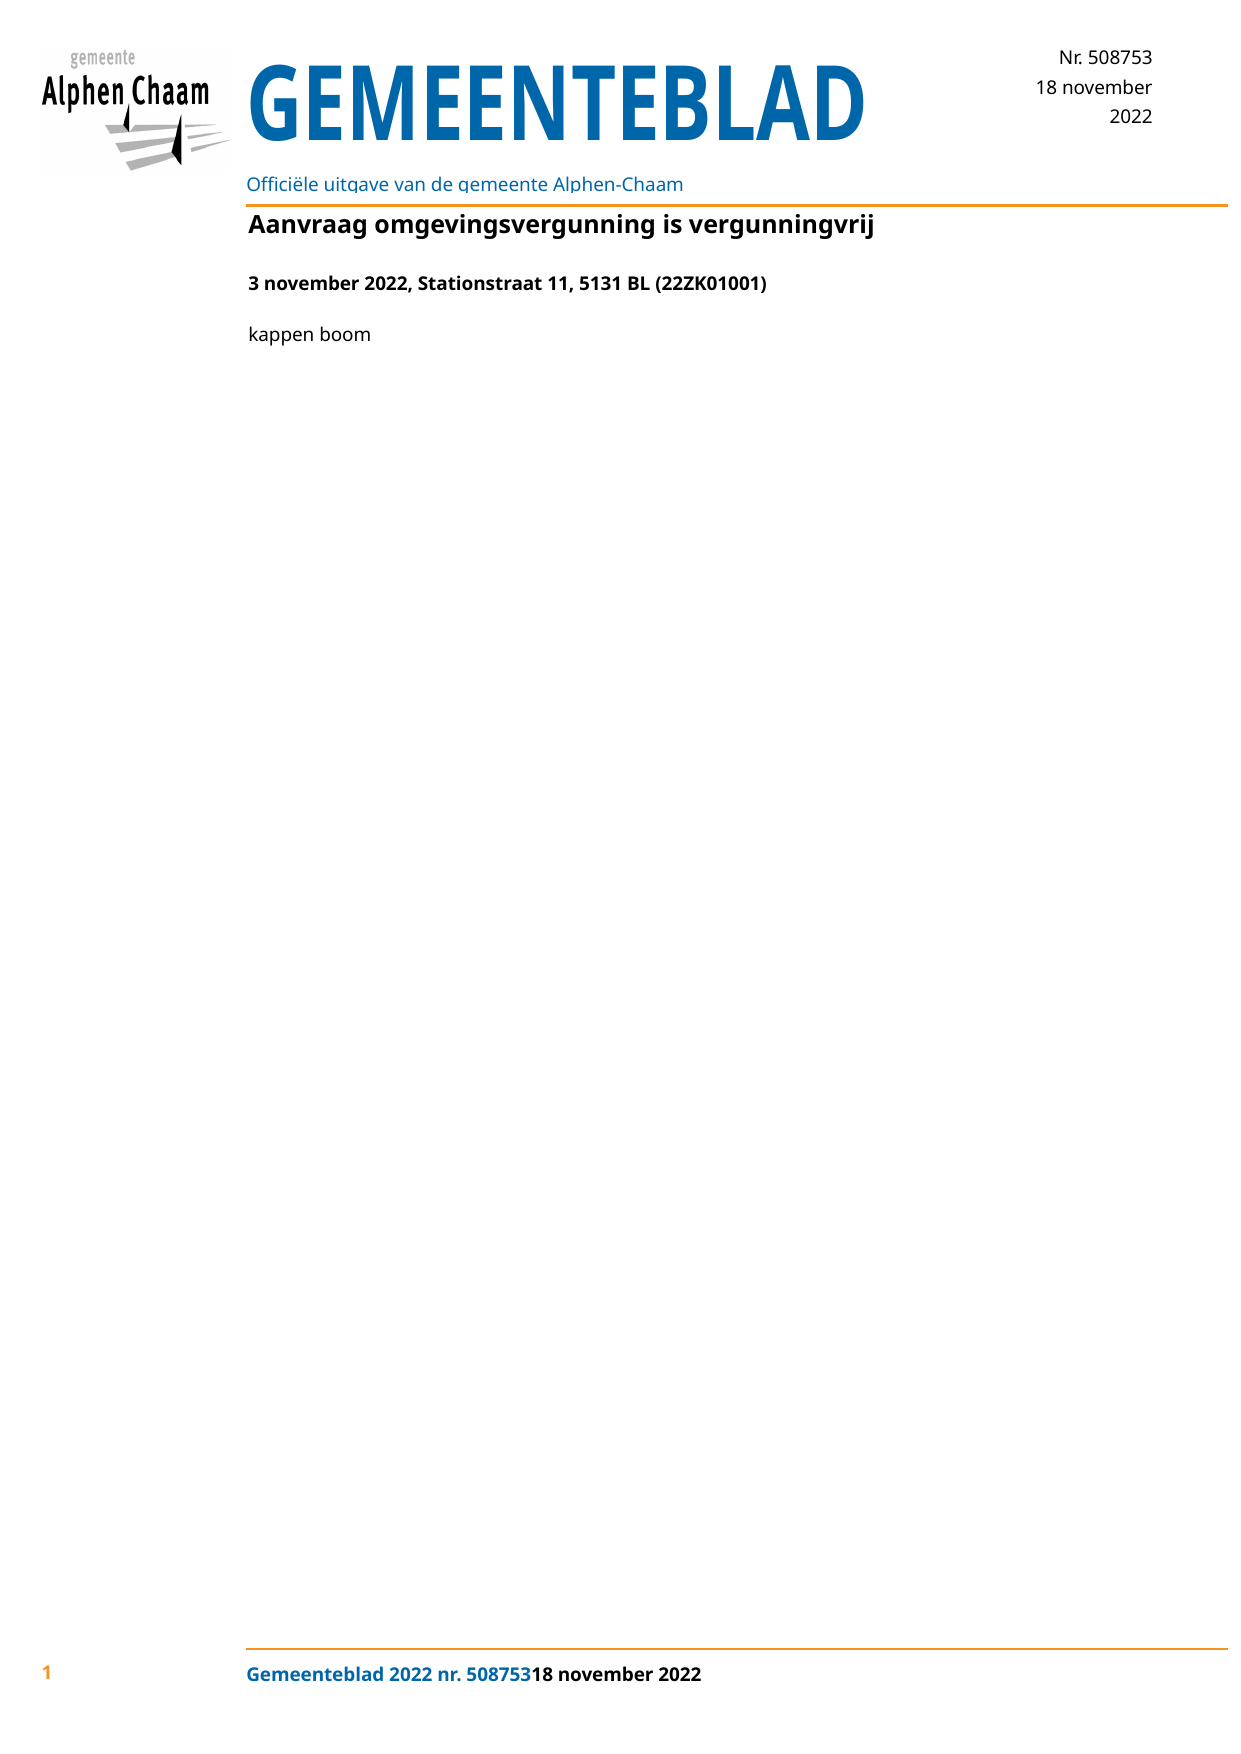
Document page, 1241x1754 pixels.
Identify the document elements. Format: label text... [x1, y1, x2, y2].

text kappen boom [248, 321, 1152, 346]
picture [41, 47, 231, 172]
text Aanvraag omgevingsvergunning is vergunningvrij [248, 207, 1152, 241]
text 3 november 2022, Stationstraat 11, 5131 BL (22ZK01001) [248, 270, 1152, 296]
